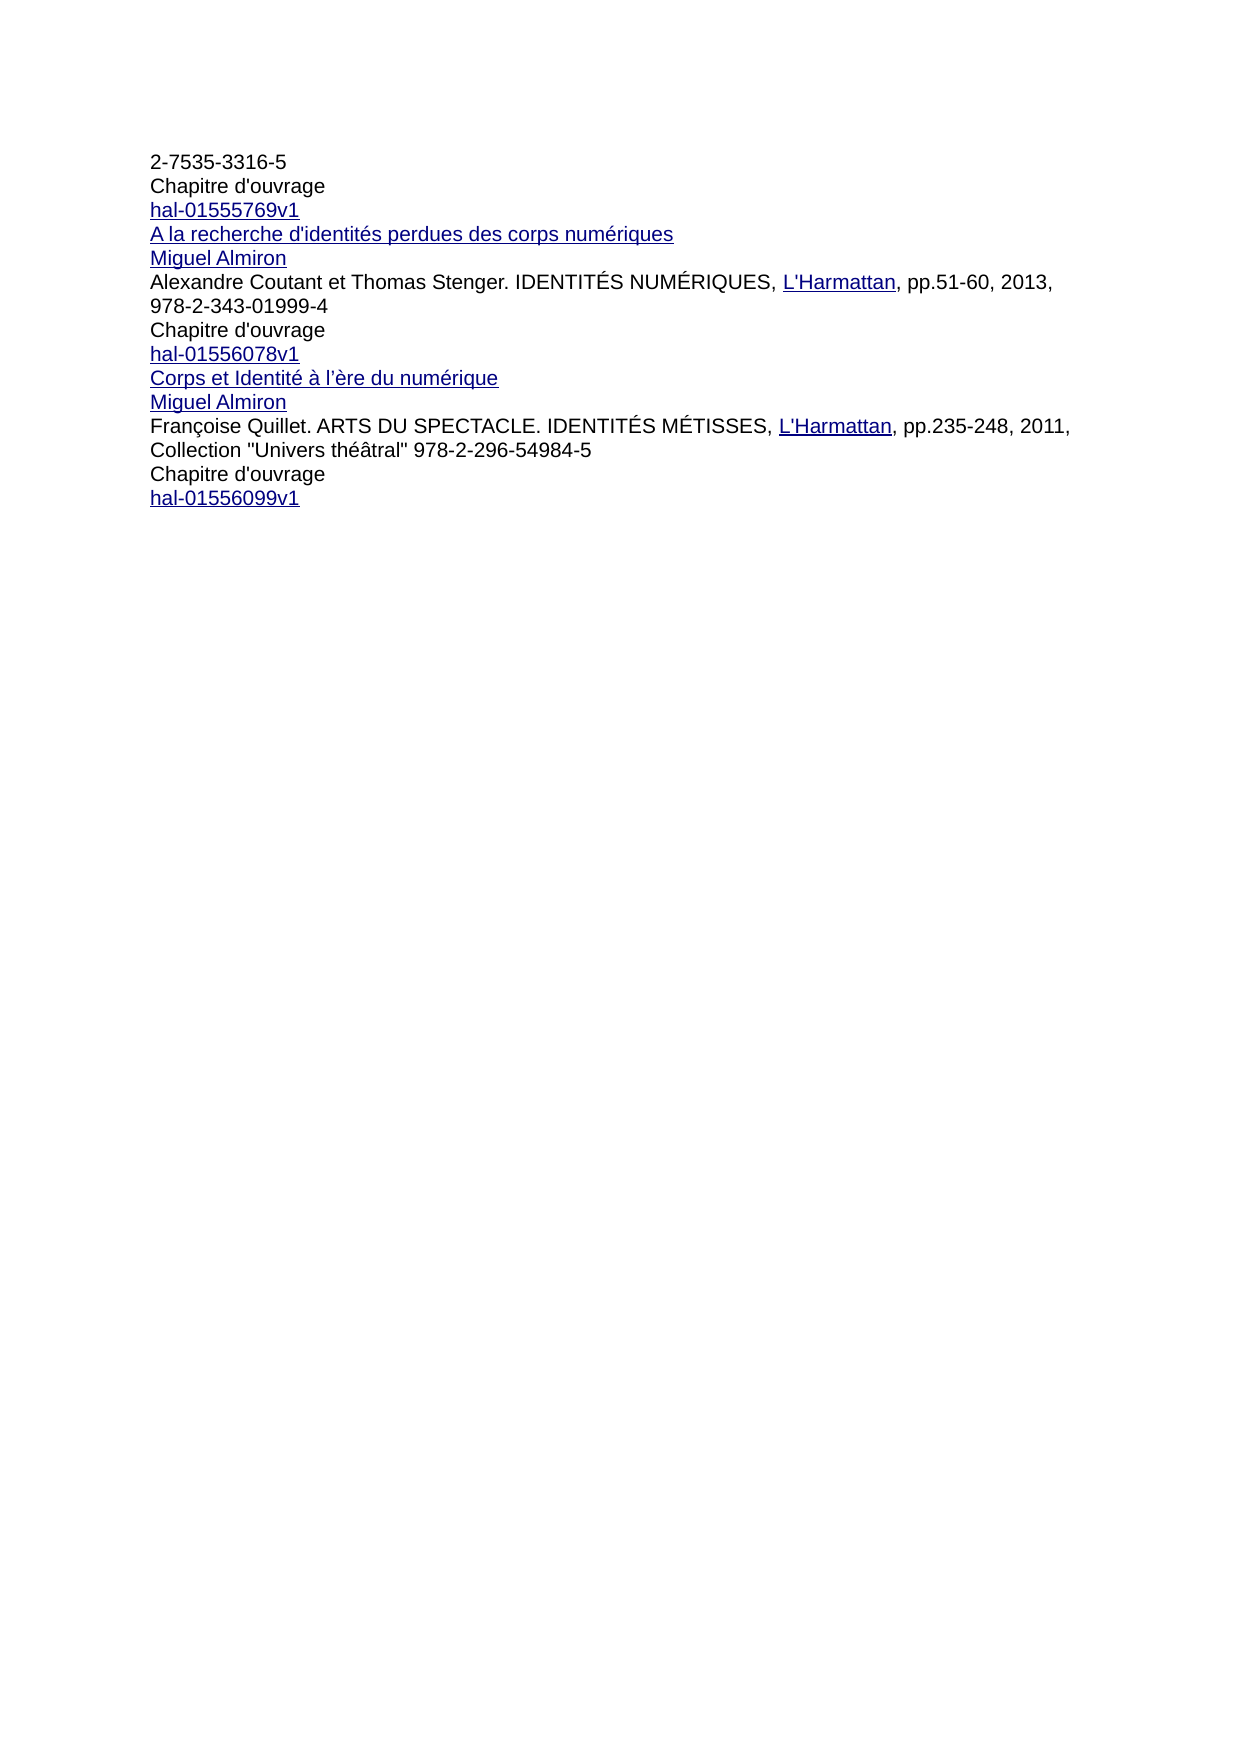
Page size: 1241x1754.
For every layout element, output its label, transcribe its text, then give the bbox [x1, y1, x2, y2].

table_cell L’emprunt numérique, habit du corps Miguel Almiron Sous la direction de Karine Gros. Costumes, reflets et illusions. Les habits d’emprunt dans la création contemporaine, Presses Universitaires de Rennes, pp.209-224, 2014, Collection "Interférences". 978-2-7535-3316-5 Chapitre d'ouvrage hal-01555769v1 [150, 150, 1090, 222]
table_cell Corps et Identité à l’ère du numérique Miguel Almiron Françoise Quillet. ARTS DU SPECTACLE. IDENTITÉS MÉTISSES, L'Harmattan, pp.235-248, 2011, Collection "Univers théâtral" 978-2-296-54984-5 Chapitre d'ouvrage hal-01556099v1 [150, 366, 1090, 509]
table_cell A la recherche d'identités perdues des corps numériques Miguel Almiron Alexandre Coutant et Thomas Stenger. IDENTITÉS NUMÉRIQUES, L'Harmattan, pp.51-60, 2013, 978-2-343-01999-4 Chapitre d'ouvrage hal-01556078v1 [150, 222, 1090, 366]
